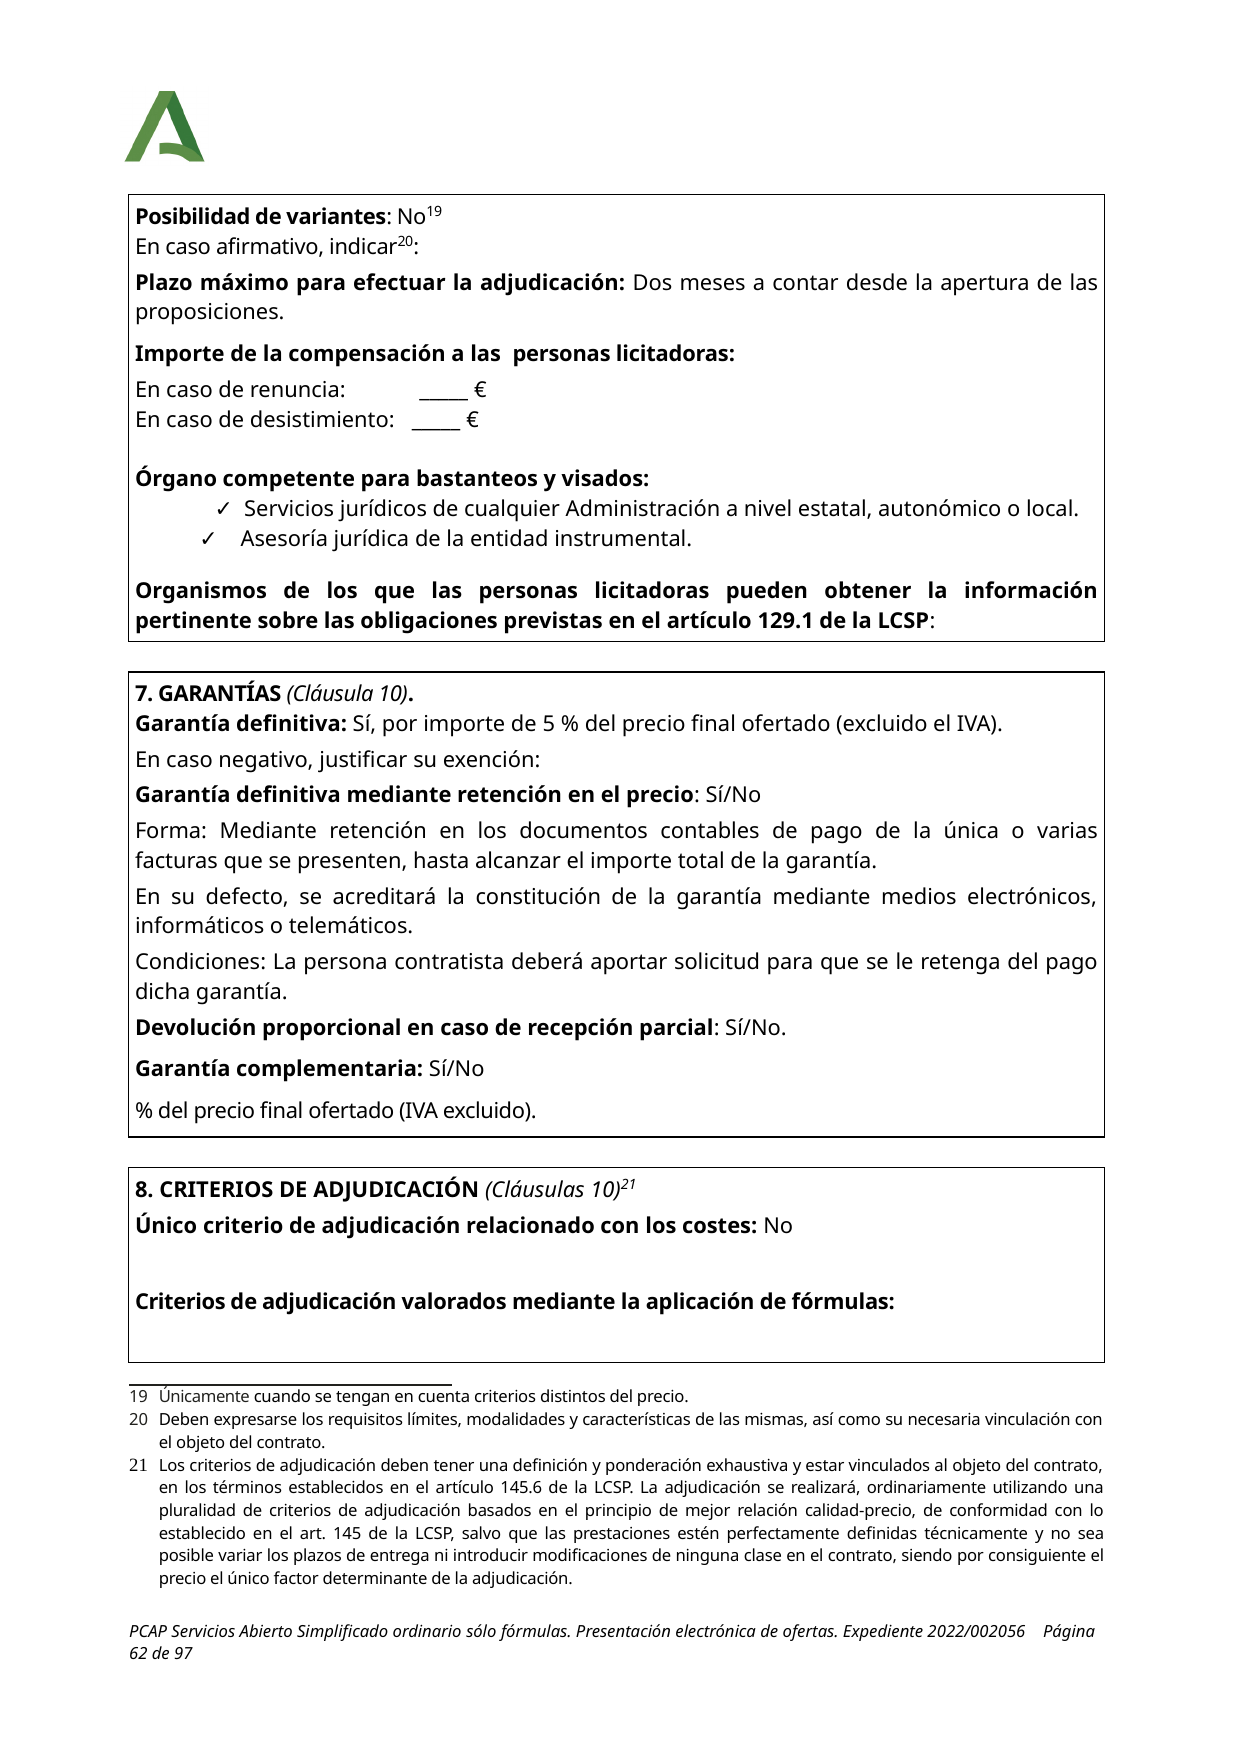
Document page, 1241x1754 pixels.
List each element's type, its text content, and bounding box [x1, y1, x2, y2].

table_header 8. CRITERIOS DE ADJUDICACIÓN (Cláusulas 10) Único criterio de adjudicación relacionado con los costes: No Criterios de adjudicación valorados mediante la aplicación de fórmulas: 1. Proposición económica. (0 a 49 puntos) La máxima puntuación (49 puntos) la obtendrá la oferta económica más baja de las admitidas, y la mínima puntuación (0 puntos) la obtendrá la oferta económica que coincida con el presupuesto de licitación. Las ofertas intermedias tendrán la puntuación que les corresponda de acuerdo con un criterio de proporcionalidad lineal entre los valores máximos (máxima puntuación), y mínimos (mínima puntuación) indicados anteriormente. Se aplicará la siguiente fórmula para la obtención de la puntuación (X) de cada oferta económica (Of) admitida: siendo, PL= Presupuesto de Licitación (en euros) Max= Puntuación máxima de la proposición económica OMB= Oferta Más Baja (en euros) Of= Oferta económica de la empresa (en euros). 2. Bolsa de horas. (Máximo 11 puntos) Se valorará con 11 puntos al licitador que establezca una bolsa de horas equivalente al 3% del total del contrato a favor de AVRA para cubrir posibles eventualidades en el servicio. Se valorará con 0 puntos al licitador que no presente una bolsa de horas a favor de AVRA para cubrir posibles eventualidades en el servicio. Las ofertas con un número de horas intermedias obtendrán puntuación de manera proporcional y en base a la siguiente baremo: Tramo comprendido entre 1% y 2% se valorará con un máximo de 6 puntos. Tramo comprendido entre 2% y 3% se valorará con un máximo de 11 puntos. 3. Disponibilidad por el licitador de un centro de atención 24 horas. (20 puntos) La no disponibilidad se valorará con 0 puntos. 4. Disponibilidad por el licitador de un servicio gratuito de custodia de llaves durante las 24 horas del día. (20 puntos). La no disponibilidad se valorará con 0 puntos. Umbral mínimo de puntuación necesaria para continuar en el proceso selectivo: Parámetros objetivos para considerar una oferta anormalmente baja: Los parámetros objetivos en función de los cuales se apreciará, en su caso, que las proposiciones no pueden ser cumplidas como consecuencia de la inclusión de valores anormalmente bajos serán los siguientes: Cuando concurriendo un solo licitador la oferta económica presentada sea inferior al presupuesto base de licitación en más de 20 unidades porcentuales. Cuando concurran dos licitadores, se considerará anormalmente baja aquella oferta económica que sea inferior en más de 20 unidades porcentuales a la otra oferta presentada. Cuando concurran tres licitadores, se considerarán anormalmente bajas aquellas ofertas económicas que sean inferiores en más de 10 unidades porcentuales a la media aritmética de todas las ofertas económicas admitidas. No obstante, se excluirá para el cómputo de la media aritmética, la oferta económica de cuantía más baja siempre que sea inferior en más de 10 unidades porcentuales a dicha media. En cualquier caso, se considerará anormalmente baja, aquella oferta económica cuya baja sea superior a 20 unidades porcentuales sobre el presupuesto base de licitación. Cuando concurran cuatro o más licitadores se considerarán anormalmente bajas aquellas ofertas económicas que sean inferiores en más de 5 unidades porcentuales a la media aritmética de las ofertas admitidas. No obstante, si entre ellas existen ofertas que sean inferiores a dicha media en más de 10 unidades porcentuales, se procederá al cálculo de una nueva media solo con las ofertas que no se encuentren en el supuesto indicado. Se considerarán anormalmente bajas aquellas ofertas económicas que sean inferiores en más de 5 unidades porcentuales a la nueva media calculada. En todo caso, si el número de las restantes ofertas es inferior a tres, la nueva media se calculará sobre las tres ofertas de mayor cuantía. En estos supuestos se estará a lo previsto en el LCSP y en el RGLCAP. Cuando hubieren presentado ofertas empresas que pertenecen a un mismo grupo, en el sentido del artículo 42.1 del Código de Comercio, se tomará unicamente, para aplicar el régimen de identificación de las ofertas incursas en presunción de anormalidad, aquella que fuere más baja, y ello con independencia de que presenten su oferta en solitario o conjuntamente con otra empresa o empresas ajenas al grupo, y con las cuales concurran en Unión Temporal. En caso de necesidad de justificación de ofertas consideradas anormalmente bajas, se deberá tener en cuenta lo siguiente: ESTUDIO DE LOS COSTES INDIRECTOS: (Art. 130.3 del RD 1098/2001. Reglamento General LCAP). Deberá desglosarse y cuantificarse Individualizadamente la totalidad de los Costes Indirectos que deberá soportar la Empresa Licitadora. Dicho valor debe coincidir con el expresado en el resumen comparativo y deberá poseer un valor adaptado a los plazos ofertados así como a los recursos humanos y materiales. INFORME DE COSTES SALARIALES: Deberán reflejarse los costes horarios de la mano de obra en cada una de las categorías profesionales propuestos por el licitador para la ejecución del servicio en cuestión, comparándolos con los derivados de los convenios colectivos en vigor en el momento de la licitación en la provincia donde se va a ejecutar dicho servicio. No se aceptarán ofertas que expresamente consideren valores de otras provincias o inferiores a dichos convenios. [129, 1168, 1104, 1362]
picture [120, 86, 209, 166]
table_header Posibilidad de variantes: No En caso afirmativo, indicar: Plazo máximo para efectuar la adjudicación: Dos meses a contar desde la apertura de las proposiciones. Importe de la compensación a las personas licitadoras: En caso de renuncia: _____ € En caso de desistimiento: _____ € Órgano competente para bastanteos y visados: ✓ Servicios jurídicos de cualquier Administración a nivel estatal, autonómico o local. ✓ Asesoría jurídica de la entidad instrumental. Organismos de los que las personas licitadoras pueden obtener la información pertinente sobre las obligaciones previstas en el artículo 129.1 de la LCSP: [129, 195, 1104, 641]
table_header 7. GARANTÍAS (Cláusula 10). Garantía definitiva: Sí, por importe de 5 % del precio final ofertado (excluido el IVA). En caso negativo, justificar su exención: Garantía definitiva mediante retención en el precio: Sí/No Forma: Mediante retención en los documentos contables de pago de la única o varias facturas que se presenten, hasta alcanzar el importe total de la garantía. En su defecto, se acreditará la constitución de la garantía mediante medios electrónicos, informáticos o telemáticos. Condiciones: La persona contratista deberá aportar solicitud para que se le retenga del pago dicha garantía. Devolución proporcional en caso de recepción parcial: Sí/No. Garantía complementaria: Sí/No % del precio final ofertado (IVA excluido). [129, 673, 1104, 1136]
